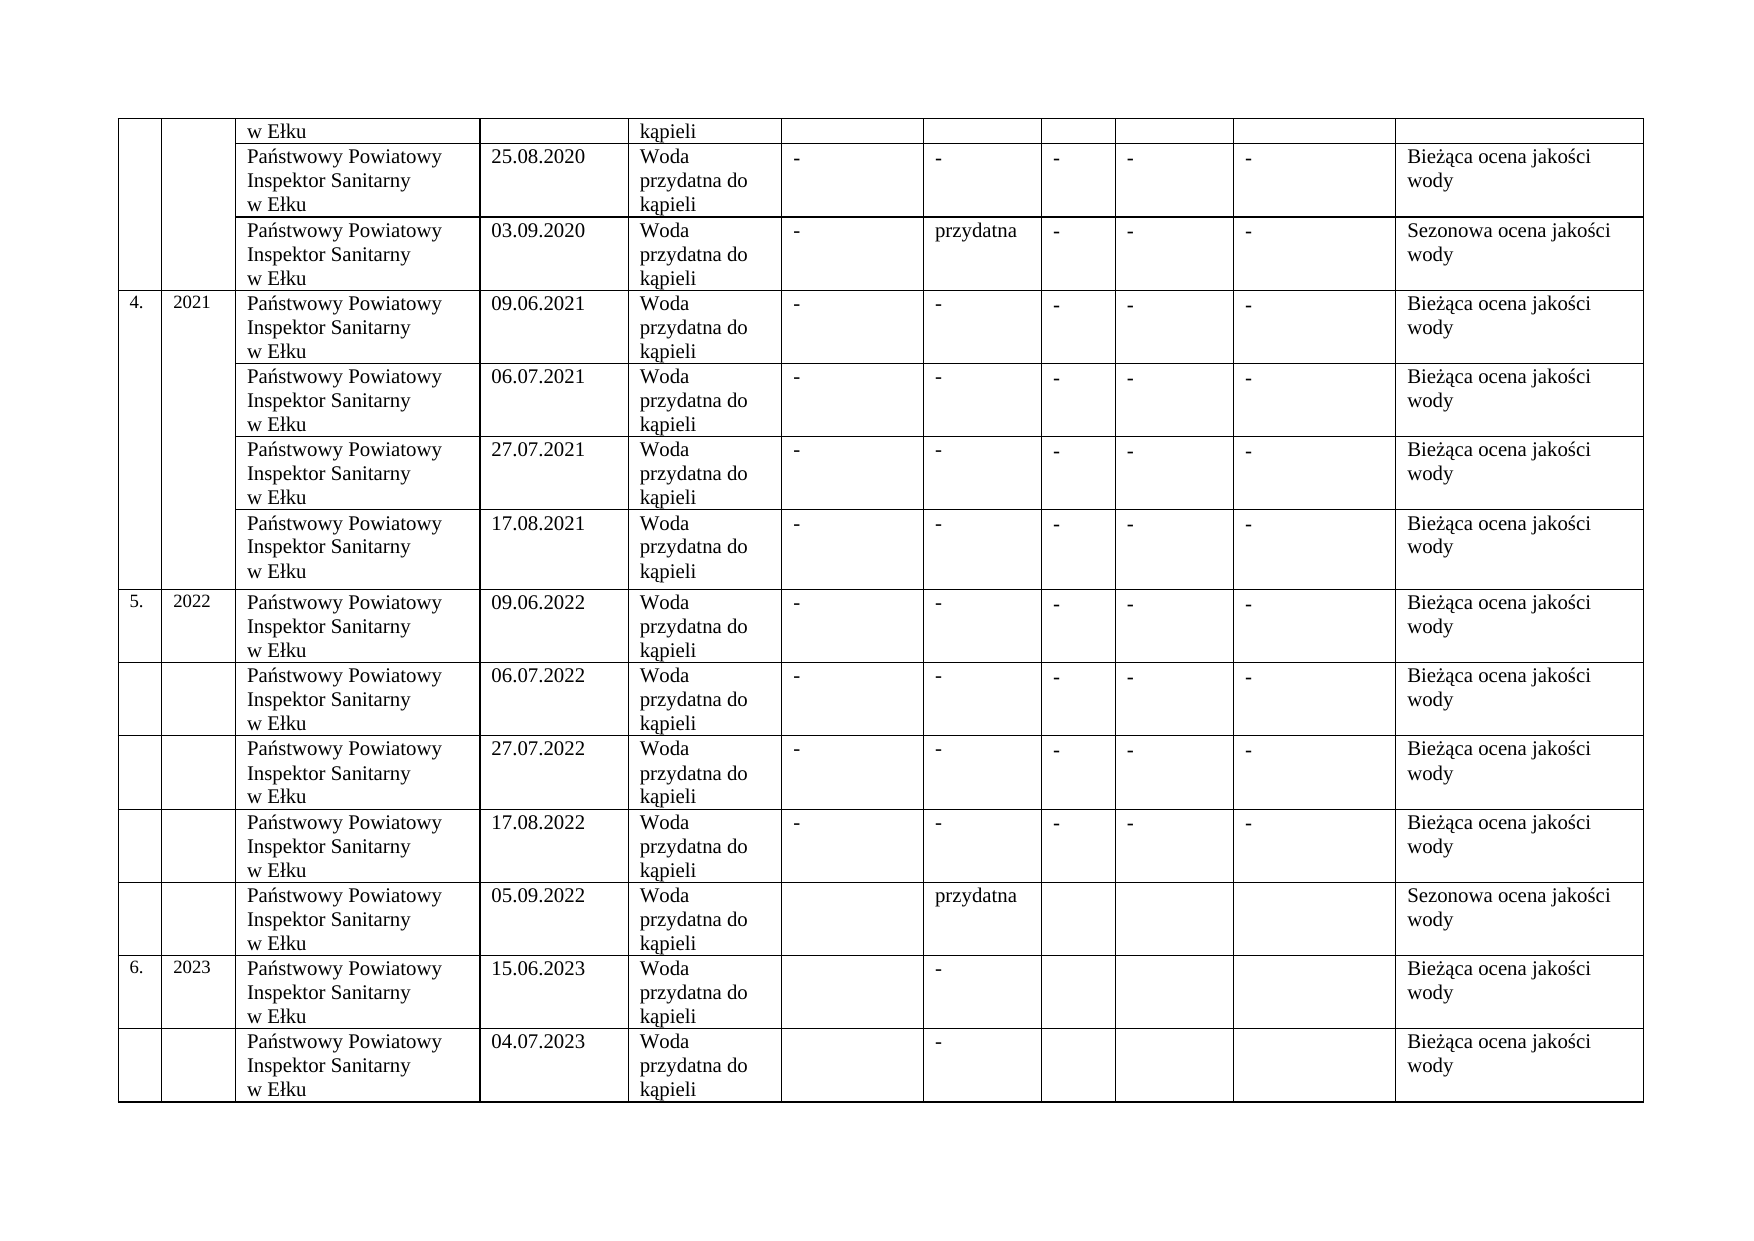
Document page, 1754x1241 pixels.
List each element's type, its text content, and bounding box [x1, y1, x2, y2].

table_cell - [782, 364, 923, 436]
table_cell Bieżąca ocena jakości wody [1396, 1029, 1643, 1101]
table_cell - [1234, 736, 1395, 808]
table_cell - [782, 291, 923, 363]
table_cell - [1234, 291, 1395, 363]
table_cell - [1234, 437, 1395, 509]
table_cell - [924, 663, 1041, 735]
table_cell Woda przydatna do kąpieli [629, 810, 781, 882]
table_cell [119, 663, 161, 735]
table_cell - [924, 736, 1041, 808]
table_cell Sezonowa ocena jakości wody [1396, 218, 1643, 290]
table_cell - [1042, 437, 1115, 509]
table_cell Państwowy Powiatowy Inspektor Sanitarny w Ełku [236, 437, 479, 509]
table_cell [162, 736, 235, 808]
table_cell Bieżąca ocena jakości wody [1396, 437, 1643, 509]
table_cell [162, 663, 235, 735]
table_cell [162, 810, 235, 882]
table_cell Państwowy Powiatowy Inspektor Sanitarny w Ełku [236, 144, 479, 216]
table_cell - [1234, 510, 1395, 589]
table_cell [119, 883, 161, 955]
table_cell - [924, 437, 1041, 509]
table_cell 2021 [162, 291, 235, 589]
table_cell Woda przydatna do kąpieli [629, 1029, 781, 1101]
table_cell [782, 1029, 923, 1101]
table_cell [1116, 956, 1233, 1028]
table_cell - [782, 590, 923, 662]
table_cell [119, 1029, 161, 1101]
table_cell [162, 119, 235, 290]
table_cell - [1116, 590, 1233, 662]
table_cell [1234, 883, 1395, 955]
table_cell Bieżąca ocena jakości wody [1396, 663, 1643, 735]
table_cell Państwowy Powiatowy Inspektor Sanitarny w Ełku [236, 956, 479, 1028]
table_cell 27.07.2021 [481, 437, 628, 509]
table_cell 17.08.2022 [481, 810, 628, 882]
table_cell 17.08.2021 [481, 510, 628, 589]
table_cell - [1042, 590, 1115, 662]
table_cell - [1116, 437, 1233, 509]
table_cell - [1234, 144, 1395, 216]
table_cell Bieżąca ocena jakości wody [1396, 144, 1643, 216]
table_cell - [1234, 218, 1395, 290]
table_cell - [924, 956, 1041, 1028]
table_cell Woda przydatna do kąpieli [629, 590, 781, 662]
table_cell - [782, 510, 923, 589]
table_cell - [1234, 590, 1395, 662]
table_cell Państwowy Powiatowy Inspektor Sanitarny w Ełku [236, 218, 479, 290]
table_cell [1234, 1029, 1395, 1101]
table_cell przydatna [924, 883, 1041, 955]
table_cell [1042, 1029, 1115, 1101]
table_cell [481, 119, 628, 143]
table_cell Bieżąca ocena jakości wody [1396, 510, 1643, 589]
table_cell Woda przydatna do kąpieli [629, 218, 781, 290]
table_cell [119, 119, 161, 290]
table_cell Państwowy Powiatowy Inspektor Sanitarny w Ełku [236, 510, 479, 589]
table_cell 06.07.2021 [481, 364, 628, 436]
table_cell - [1234, 119, 1395, 143]
table_cell 09.06.2022 [481, 590, 628, 662]
table_cell - [1042, 364, 1115, 436]
table_cell Bieżąca ocena jakości wody [1396, 291, 1643, 363]
table_cell - [1042, 736, 1115, 808]
table_cell Państwowy Powiatowy Inspektor Sanitarny w Ełku [236, 810, 479, 882]
table_cell Bieżąca ocena jakości wody [1396, 736, 1643, 808]
table_cell 5. [119, 590, 161, 662]
table_cell Państwowy Powiatowy Inspektor Sanitarny w Ełku [236, 736, 479, 808]
table_cell [1042, 883, 1115, 955]
table_cell 05.09.2022 [481, 883, 628, 955]
table_cell - [924, 119, 1041, 143]
table_cell 15.06.2023 [481, 956, 628, 1028]
table_cell Bieżąca ocena jakości wody [1396, 956, 1643, 1028]
table_cell Państwowy Powiatowy Inspektor Sanitarny w Ełku [236, 291, 479, 363]
table_cell 04.07.2023 [481, 1029, 628, 1101]
table_cell - [782, 810, 923, 882]
table_cell przydatna [924, 218, 1041, 290]
table_cell w Ełku [236, 119, 479, 143]
table_cell 09.06.2021 [481, 291, 628, 363]
table_cell Bieżąca ocena jakości wody [1396, 590, 1643, 662]
table_cell [782, 883, 923, 955]
table_cell [162, 883, 235, 955]
table_cell 06.07.2022 [481, 663, 628, 735]
table_cell - [1042, 510, 1115, 589]
table_cell - [1042, 810, 1115, 882]
table_cell 2023 [162, 956, 235, 1028]
table_cell 03.09.2020 [481, 218, 628, 290]
table_cell 6. [119, 956, 161, 1028]
table_cell [1396, 119, 1643, 143]
table_cell Woda przydatna do kąpieli [629, 144, 781, 216]
table_cell - [1116, 510, 1233, 589]
table_cell - [1042, 291, 1115, 363]
table_cell Woda przydatna do kąpieli [629, 956, 781, 1028]
table_cell - [924, 364, 1041, 436]
table_cell [1116, 1029, 1233, 1101]
table_cell - [1234, 364, 1395, 436]
table_cell Sezonowa ocena jakości wody [1396, 883, 1643, 955]
table_cell - [782, 218, 923, 290]
table_cell [119, 736, 161, 808]
table_cell - [1116, 119, 1233, 143]
table_cell - [1234, 810, 1395, 882]
table_cell Woda przydatna do kąpieli [629, 883, 781, 955]
table_cell - [924, 510, 1041, 589]
table_cell Państwowy Powiatowy Inspektor Sanitarny w Ełku [236, 663, 479, 735]
table_cell - [1116, 663, 1233, 735]
table_cell Bieżąca ocena jakości wody [1396, 810, 1643, 882]
table_cell - [782, 663, 923, 735]
table_cell 2022 [162, 590, 235, 662]
table_cell [1116, 883, 1233, 955]
table_cell Woda przydatna do kąpieli [629, 510, 781, 589]
table_cell [782, 956, 923, 1028]
table_cell - [924, 590, 1041, 662]
table_cell - [1116, 736, 1233, 808]
table_cell - [782, 736, 923, 808]
table_cell - [1042, 144, 1115, 216]
table_cell - [1116, 364, 1233, 436]
table_cell - [924, 291, 1041, 363]
table_cell [119, 810, 161, 882]
table_cell - [1042, 119, 1115, 143]
table_cell [162, 1029, 235, 1101]
table_cell - [1116, 291, 1233, 363]
table_cell kąpieli [629, 119, 781, 143]
table_cell [1042, 956, 1115, 1028]
table_cell - [1116, 144, 1233, 216]
table_cell Państwowy Powiatowy Inspektor Sanitarny w Ełku [236, 883, 479, 955]
table_cell - [924, 144, 1041, 216]
table_cell Woda przydatna do kąpieli [629, 663, 781, 735]
table_cell - [782, 144, 923, 216]
table_cell Państwowy Powiatowy Inspektor Sanitarny w Ełku [236, 1029, 479, 1101]
table_cell 4. [119, 291, 161, 589]
table_cell Woda przydatna do kąpieli [629, 437, 781, 509]
table_cell 25.08.2020 [481, 144, 628, 216]
table_cell - [924, 1029, 1041, 1101]
table_cell - [782, 437, 923, 509]
table_cell - [1042, 218, 1115, 290]
table_cell - [924, 810, 1041, 882]
table_cell - [1234, 663, 1395, 735]
table_cell [1234, 956, 1395, 1028]
table_cell Bieżąca ocena jakości wody [1396, 364, 1643, 436]
table_cell - [1116, 218, 1233, 290]
table_cell - [1042, 663, 1115, 735]
table_cell - [1116, 810, 1233, 882]
table_cell Woda przydatna do kąpieli [629, 364, 781, 436]
table_cell Państwowy Powiatowy Inspektor Sanitarny w Ełku [236, 590, 479, 662]
table_cell Woda przydatna do kąpieli [629, 291, 781, 363]
table_cell - [782, 119, 923, 143]
table_cell Woda przydatna do kąpieli [629, 736, 781, 808]
table_cell Państwowy Powiatowy Inspektor Sanitarny w Ełku [236, 364, 479, 436]
table_cell 27.07.2022 [481, 736, 628, 808]
